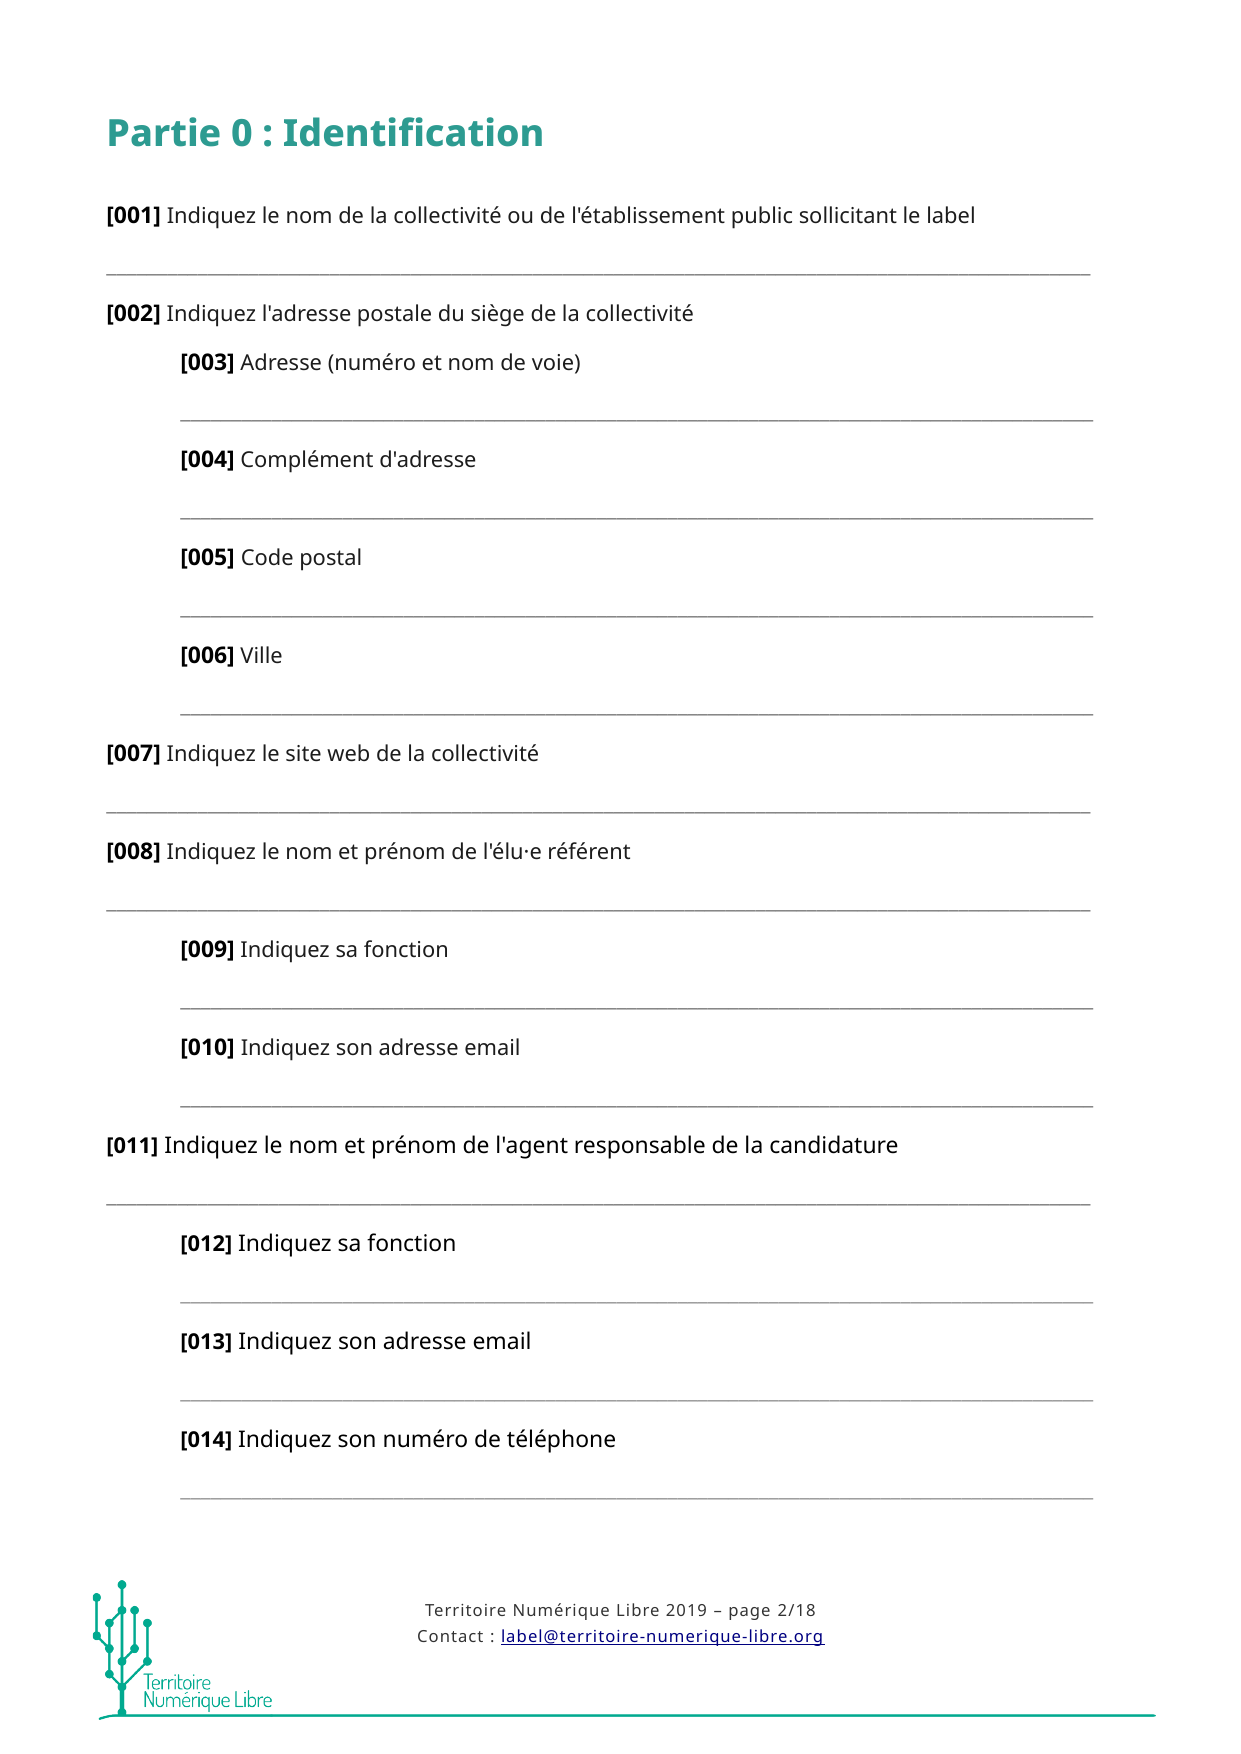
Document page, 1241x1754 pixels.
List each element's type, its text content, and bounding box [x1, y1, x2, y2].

text __________________________________________________________________________________________ [106, 492, 1134, 524]
text [014] Indiquez son numéro de téléphone [106, 1423, 1134, 1454]
text __________________________________________________________________________________________ [106, 590, 1134, 622]
text _________________________________________________________________________________________________ [106, 248, 1134, 279]
text _________________________________________________________________________________________________ [106, 1178, 1134, 1209]
text [006] Ville [106, 639, 1134, 671]
text __________________________________________________________________________________________ [106, 394, 1134, 426]
text __________________________________________________________________________________________ [106, 1472, 1134, 1503]
text [011] Indiquez le nom et prénom de l'agent responsable de la candidature [106, 1129, 1134, 1160]
text [009] Indiquez sa fonction [106, 933, 1134, 964]
text __________________________________________________________________________________________ [106, 982, 1134, 1013]
text __________________________________________________________________________________________ [106, 688, 1134, 719]
text __________________________________________________________________________________________ [106, 1374, 1134, 1405]
text __________________________________________________________________________________________ [106, 1276, 1134, 1307]
text [007] Indiquez le site web de la collectivité [106, 737, 1134, 768]
text _________________________________________________________________________________________________ [106, 884, 1134, 915]
text [005] Code postal [106, 541, 1134, 573]
text [012] Indiquez sa fonction [106, 1227, 1134, 1258]
text [008] Indiquez le nom et prénom de l'élu·e référent [106, 835, 1134, 866]
text [010] Indiquez son adresse email [106, 1031, 1134, 1062]
text [002] Indiquez l'adresse postale du siège de la collectivité [106, 297, 1134, 328]
text _________________________________________________________________________________________________ [106, 786, 1134, 817]
text [004] Complément d'adresse [106, 443, 1134, 475]
text [013] Indiquez son adresse email [106, 1325, 1134, 1356]
text [001] Indiquez le nom de la collectivité ou de l'établissement public sollicitant le label [106, 199, 1134, 230]
text __________________________________________________________________________________________ [106, 1080, 1134, 1111]
picture [92, 1580, 1156, 1720]
text [003] Adresse (numéro et nom de voie) [106, 346, 1134, 377]
subtitle Partie 0 : Identification [106, 106, 1134, 157]
